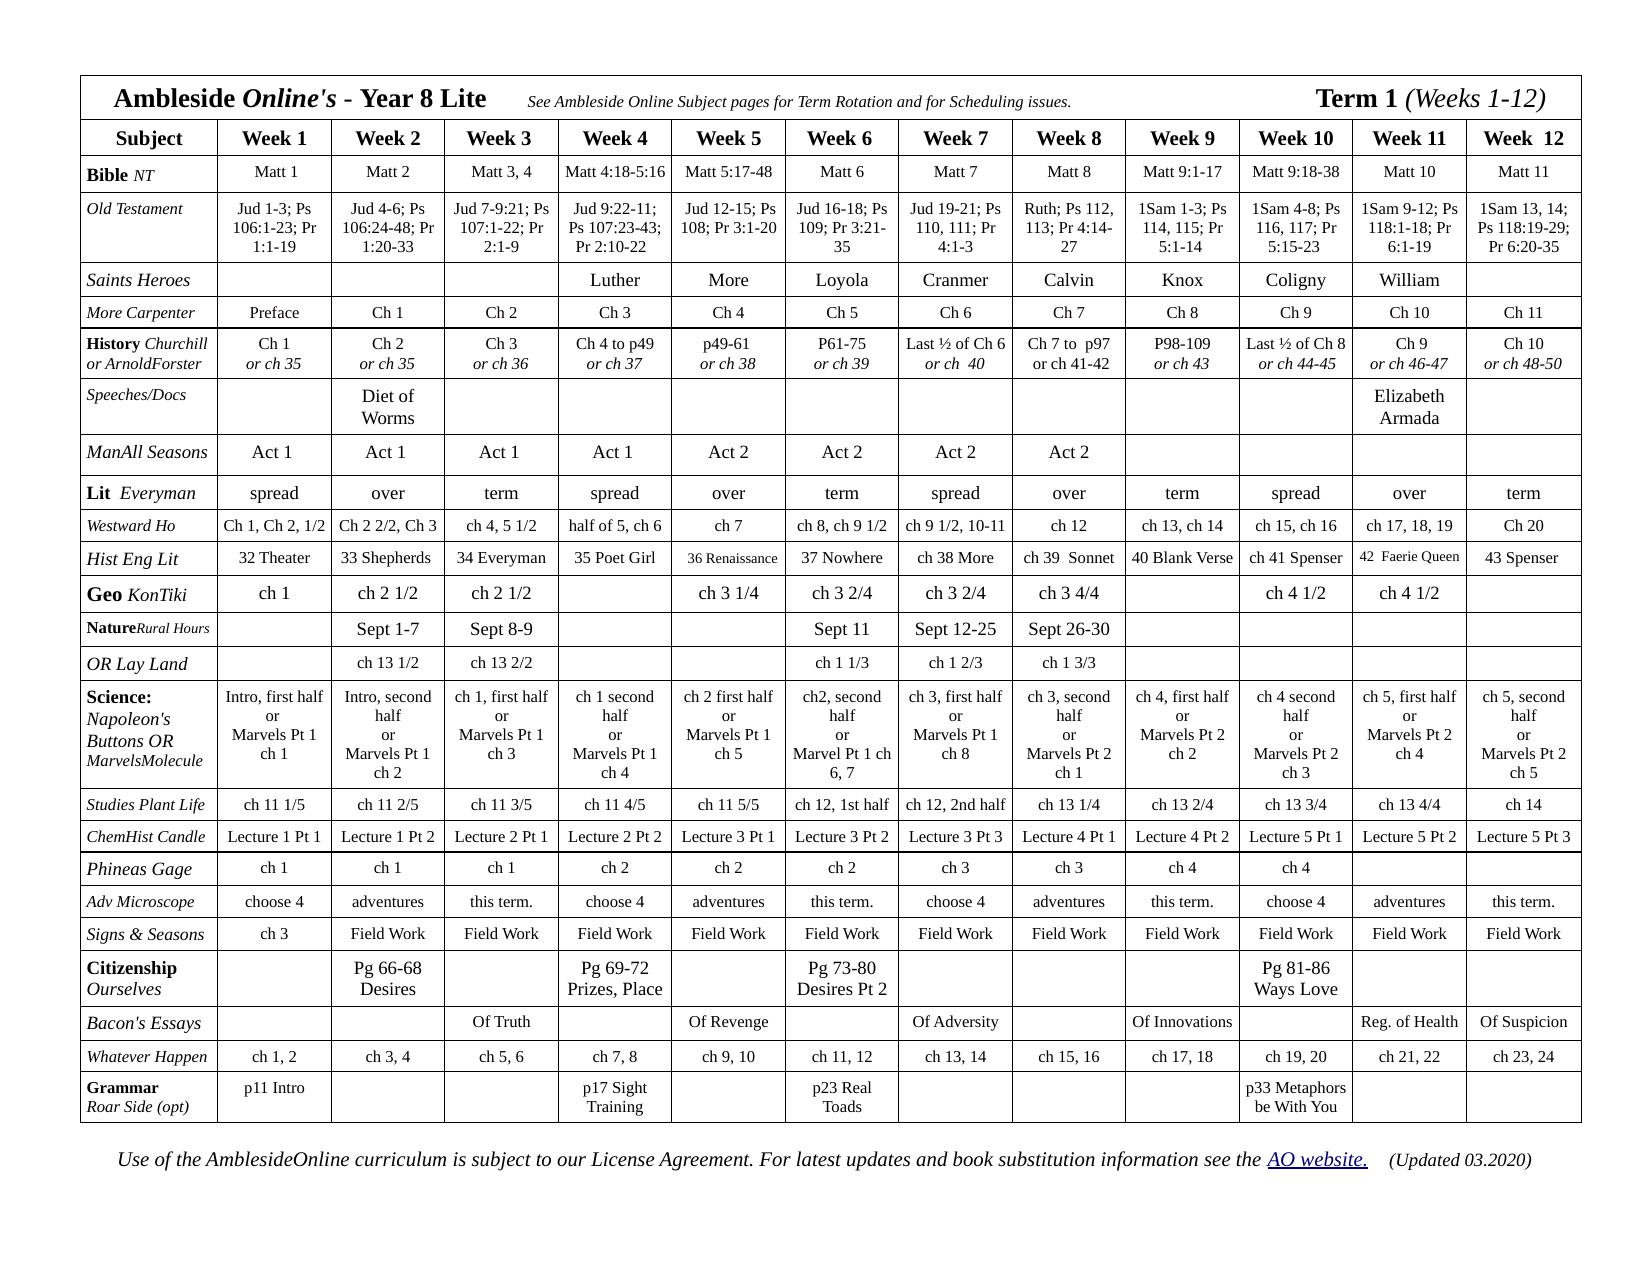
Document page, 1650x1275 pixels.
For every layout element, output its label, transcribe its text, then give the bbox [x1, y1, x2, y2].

table_cell Week 4 [559, 120, 671, 155]
table_cell ch 7 [672, 510, 785, 541]
table_cell ch 23, 24 [1467, 1041, 1581, 1071]
table_cell [559, 379, 671, 434]
table_cell [672, 1072, 785, 1122]
table_cell adventures [332, 886, 444, 917]
table_cell [1467, 853, 1581, 885]
table_cell [1467, 263, 1581, 296]
table_cell Jud 19-21; Ps 110, 111; Pr 4:1-3 [899, 193, 1012, 262]
table_cell ch 4 [1240, 853, 1352, 885]
table_cell [899, 379, 1012, 434]
table_cell Ch 1 or ch 35 [218, 329, 331, 378]
table_cell Hist Eng Lit [81, 542, 217, 575]
table_cell ch 1 2/3 [899, 647, 1012, 680]
table_cell ch 3 [1013, 853, 1125, 885]
table_cell Act 1 [559, 435, 671, 475]
table_cell ch 4, first half or Marvels Pt 2 ch 2 [1126, 681, 1239, 788]
table_cell Field Work [1240, 918, 1352, 950]
table_cell Of Suspicion [1467, 1007, 1581, 1039]
table_cell p17 Sight Training [559, 1072, 671, 1122]
table_cell Lecture 4 Pt 1 [1013, 821, 1125, 851]
table_cell ch 3, first half or Marvels Pt 1 ch 8 [899, 681, 1012, 788]
table_cell P61-75 or ch 39 [786, 329, 898, 378]
table_cell p33 Metaphors be With You [1240, 1072, 1352, 1122]
table_cell NatureRural Hours [81, 613, 217, 646]
table_cell [1013, 379, 1125, 434]
table_cell History Churchill or ArnoldForster [81, 329, 217, 378]
table_cell ch 1, 2 [218, 1041, 331, 1071]
table_cell [1013, 1072, 1125, 1122]
table_cell Jud 9:22-11; Ps 107:23-43; Pr 2:10-22 [559, 193, 671, 262]
table_cell ch 12, 1st half [786, 789, 898, 820]
table_cell William [1353, 263, 1466, 296]
table_cell Pg 66-68 Desires [332, 951, 444, 1006]
table_cell [445, 951, 558, 1006]
table_cell [1467, 1072, 1581, 1122]
table_cell ch2, second half or Marvel Pt 1 ch 6, 7 [786, 681, 898, 788]
table_cell Week 9 [1126, 120, 1239, 155]
table_cell ch 11 5/5 [672, 789, 785, 820]
table_cell Week 5 [672, 120, 785, 155]
table_cell [786, 379, 898, 434]
table_cell Old Testament [81, 193, 217, 262]
table_cell over [1013, 476, 1125, 509]
table_cell ch 21, 22 [1353, 1041, 1466, 1071]
table_cell Calvin [1013, 263, 1125, 296]
table_cell [1126, 1072, 1239, 1122]
table_cell Week 12 [1467, 120, 1581, 155]
table_header Ambleside Online's - Year 8 Lite See Ambleside Online Subject pages for Term Rotation and for Scheduling issues. Term 1 (Weeks 1-12) [81, 76, 1581, 119]
table_cell Sept 11 [786, 613, 898, 646]
table_cell Of Revenge [672, 1007, 785, 1039]
table_cell [218, 263, 331, 296]
table_cell ch 1 [218, 853, 331, 885]
table_cell Field Work [786, 918, 898, 950]
table_cell 1Sam 13, 14; Ps 118:19-29; Pr 6:20-35 [1467, 193, 1581, 262]
table_cell Ch 2 2/2, Ch 3 [332, 510, 444, 541]
table_cell Ch 1, Ch 2, 1/2 [218, 510, 331, 541]
table_cell Intro, second half or Marvels Pt 1 ch 2 [332, 681, 444, 788]
table_cell ch 19, 20 [1240, 1041, 1352, 1071]
table_cell Field Work [899, 918, 1012, 950]
table_cell ch 13, ch 14 [1126, 510, 1239, 541]
table_cell Matt 3, 4 [445, 156, 558, 192]
table_cell ch 2 1/2 [445, 576, 558, 612]
table_cell ch 1 3/3 [1013, 647, 1125, 680]
table_cell Ch 10 or ch 48-50 [1467, 329, 1581, 378]
table_cell p49-61 or ch 38 [672, 329, 785, 378]
table_cell ch 1 [332, 853, 444, 885]
table_cell [559, 576, 671, 612]
table_cell ch 11 2/5 [332, 789, 444, 820]
table_cell Act 2 [786, 435, 898, 475]
table_cell Act 1 [445, 435, 558, 475]
table_cell Subject [81, 120, 217, 155]
table_cell Pg 81-86 Ways Love [1240, 951, 1352, 1006]
table_cell [218, 613, 331, 646]
table_cell spread [218, 476, 331, 509]
table_cell Matt 6 [786, 156, 898, 192]
table_cell [1240, 647, 1352, 680]
table_cell Reg. of Health [1353, 1007, 1466, 1039]
table_cell [1126, 576, 1239, 612]
table_cell Jud 1-3; Ps 106:1-23; Pr 1:1-19 [218, 193, 331, 262]
table_cell [672, 951, 785, 1006]
table_cell Speeches/Docs [81, 379, 217, 434]
table_cell [332, 1007, 444, 1039]
table_cell Jud 7-9:21; Ps 107:1-22; Pr 2:1-9 [445, 193, 558, 262]
table_cell Ch 3 or ch 36 [445, 329, 558, 378]
table_cell spread [899, 476, 1012, 509]
table_cell Ch 9 [1240, 297, 1352, 327]
table_cell ch 13 3/4 [1240, 789, 1352, 820]
table_cell ch 1 [218, 576, 331, 612]
table_cell [1126, 613, 1239, 646]
table_cell ch 4 [1126, 853, 1239, 885]
table_cell Elizabeth Armada [1353, 379, 1466, 434]
table_cell Lecture 2 Pt 2 [559, 821, 671, 851]
table_cell Week 11 [1353, 120, 1466, 155]
table_cell [1126, 379, 1239, 434]
table_cell 1Sam 9-12; Ps 118:1-18; Pr 6:1-19 [1353, 193, 1466, 262]
table_cell ch 15, ch 16 [1240, 510, 1352, 541]
table_cell choose 4 [899, 886, 1012, 917]
table_cell over [672, 476, 785, 509]
table_cell ch 3 1/4 [672, 576, 785, 612]
table_cell ch 13 4/4 [1353, 789, 1466, 820]
table_cell adventures [1353, 886, 1466, 917]
table_cell [218, 1007, 331, 1039]
table_cell [1467, 435, 1581, 475]
table_cell Act 1 [218, 435, 331, 475]
table_cell Field Work [672, 918, 785, 950]
table_cell [1240, 1007, 1352, 1039]
table_cell ch 17, 18, 19 [1353, 510, 1466, 541]
table_cell Week 7 [899, 120, 1012, 155]
table_cell [559, 647, 671, 680]
table_cell Luther [559, 263, 671, 296]
table_cell half of 5, ch 6 [559, 510, 671, 541]
table_cell [218, 951, 331, 1006]
table_cell Sept 12-25 [899, 613, 1012, 646]
table_cell [672, 647, 785, 680]
table_cell Lecture 3 Pt 1 [672, 821, 785, 851]
table_cell Field Work [332, 918, 444, 950]
table_cell choose 4 [559, 886, 671, 917]
table_cell Signs & Seasons [81, 918, 217, 950]
table_cell Ch 7 [1013, 297, 1125, 327]
table_cell ch 3 [218, 918, 331, 950]
table_cell ch 12, 2nd half [899, 789, 1012, 820]
table_cell Pg 73-80 Desires Pt 2 [786, 951, 898, 1006]
table_cell ch 5, first half or Marvels Pt 2 ch 4 [1353, 681, 1466, 788]
table_cell Ch 4 [672, 297, 785, 327]
table_cell ch 3, second half or Marvels Pt 2 ch 1 [1013, 681, 1125, 788]
table_cell Field Work [1126, 918, 1239, 950]
table_cell Ch 4 to p49 or ch 37 [559, 329, 671, 378]
table_cell Sept 8-9 [445, 613, 558, 646]
table_cell ch 3 2/4 [899, 576, 1012, 612]
table_cell Field Work [445, 918, 558, 950]
table_cell ch 4, 5 1/2 [445, 510, 558, 541]
table_cell ch 8, ch 9 1/2 [786, 510, 898, 541]
table_cell More Carpenter [81, 297, 217, 327]
table_cell Ruth; Ps 112, 113; Pr 4:14-27 [1013, 193, 1125, 262]
table_cell Lecture 2 Pt 1 [445, 821, 558, 851]
table_cell Lecture 5 Pt 2 [1353, 821, 1466, 851]
table_cell [1467, 951, 1581, 1006]
table_cell Intro, first half or Marvels Pt 1 ch 1 [218, 681, 331, 788]
table_cell spread [559, 476, 671, 509]
table_cell ch 2 first half or Marvels Pt 1 ch 5 [672, 681, 785, 788]
table_cell [672, 613, 785, 646]
table_cell ch 3 4/4 [1013, 576, 1125, 612]
table_cell ch 12 [1013, 510, 1125, 541]
table_cell Matt 9:18-38 [1240, 156, 1352, 192]
table_cell More [672, 263, 785, 296]
table_cell Lit Everyman [81, 476, 217, 509]
table_cell ch 2 [672, 853, 785, 885]
table_cell Ch 2 or ch 35 [332, 329, 444, 378]
table_cell 35 Poet Girl [559, 542, 671, 575]
table_cell p11 Intro [218, 1072, 331, 1122]
table_cell Field Work [559, 918, 671, 950]
table_cell [218, 379, 331, 434]
table_cell Jud 16-18; Ps 109; Pr 3:21-35 [786, 193, 898, 262]
table_cell Ch 3 [559, 297, 671, 327]
table_cell term [1467, 476, 1581, 509]
table_cell Matt 5:17-48 [672, 156, 785, 192]
table_cell ch 39 Sonnet [1013, 542, 1125, 575]
table_cell 34 Everyman [445, 542, 558, 575]
table_cell this term. [786, 886, 898, 917]
table_cell this term. [445, 886, 558, 917]
table_cell 43 Spenser [1467, 542, 1581, 575]
table_cell Ch 9 or ch 46-47 [1353, 329, 1466, 378]
table_cell Ch 2 [445, 297, 558, 327]
table_cell 33 Shepherds [332, 542, 444, 575]
table_cell Sept 1-7 [332, 613, 444, 646]
table_cell Pg 69-72 Prizes, Place [559, 951, 671, 1006]
table_cell Cranmer [899, 263, 1012, 296]
table_cell Loyola [786, 263, 898, 296]
table_cell [786, 1007, 898, 1039]
table_cell Lecture 1 Pt 2 [332, 821, 444, 851]
table_cell OR Lay Land [81, 647, 217, 680]
table_cell [445, 263, 558, 296]
table_cell [899, 1072, 1012, 1122]
table_cell ch 11 3/5 [445, 789, 558, 820]
table_cell Week 6 [786, 120, 898, 155]
table_cell Week 1 [218, 120, 331, 155]
table_cell 40 Blank Verse [1126, 542, 1239, 575]
table_cell [445, 1072, 558, 1122]
table_cell Ch 10 [1353, 297, 1466, 327]
table_cell Matt 9:1-17 [1126, 156, 1239, 192]
table_cell Of Innovations [1126, 1007, 1239, 1039]
table_cell 37 Nowhere [786, 542, 898, 575]
table_cell [1353, 1072, 1466, 1122]
table_cell Last ½ of Ch 6 or ch 40 [899, 329, 1012, 378]
table_cell [1353, 647, 1466, 680]
table_cell Diet of Worms [332, 379, 444, 434]
table_cell 1Sam 4-8; Ps 116, 117; Pr 5:15-23 [1240, 193, 1352, 262]
table_cell Ch 5 [786, 297, 898, 327]
table_cell ch 3 2/4 [786, 576, 898, 612]
table_cell [1467, 576, 1581, 612]
table_cell Matt 7 [899, 156, 1012, 192]
table_cell Science: Napoleon's Buttons OR MarvelsMolecule [81, 681, 217, 788]
table_cell ch 2 1/2 [332, 576, 444, 612]
table_cell Last ½ of Ch 8 or ch 44-45 [1240, 329, 1352, 378]
table_cell ch 13 2/2 [445, 647, 558, 680]
table_cell [1126, 435, 1239, 475]
table_cell 1Sam 1-3; Ps 114, 115; Pr 5:1-14 [1126, 193, 1239, 262]
table_cell Act 2 [672, 435, 785, 475]
table_cell Whatever Happen [81, 1041, 217, 1071]
table_cell Matt 11 [1467, 156, 1581, 192]
table_cell [1126, 647, 1239, 680]
table_cell ch 4 1/2 [1240, 576, 1352, 612]
table_cell [1240, 613, 1352, 646]
table_cell Field Work [1013, 918, 1125, 950]
table_cell term [445, 476, 558, 509]
table_cell ch 4 second half or Marvels Pt 2 ch 3 [1240, 681, 1352, 788]
table_cell choose 4 [1240, 886, 1352, 917]
table_cell ch 17, 18 [1126, 1041, 1239, 1071]
table_cell spread [1240, 476, 1352, 509]
table_cell Lecture 5 Pt 1 [1240, 821, 1352, 851]
table_cell term [1126, 476, 1239, 509]
table_cell adventures [672, 886, 785, 917]
table_cell over [332, 476, 444, 509]
table_cell [332, 263, 444, 296]
table_cell choose 4 [218, 886, 331, 917]
table_cell Jud 12-15; Ps 108; Pr 3:1-20 [672, 193, 785, 262]
table_cell ch 13 2/4 [1126, 789, 1239, 820]
table_cell Saints Heroes [81, 263, 217, 296]
table_cell Ch 8 [1126, 297, 1239, 327]
table_cell Ch 11 [1467, 297, 1581, 327]
table_cell Of Adversity [899, 1007, 1012, 1039]
table_cell Week 8 [1013, 120, 1125, 155]
table_cell Week 3 [445, 120, 558, 155]
table_cell ch 11 1/5 [218, 789, 331, 820]
table_cell [1467, 379, 1581, 434]
table_cell ch 4 1/2 [1353, 576, 1466, 612]
table_cell adventures [1013, 886, 1125, 917]
table_cell ch 1 1/3 [786, 647, 898, 680]
table_cell [559, 1007, 671, 1039]
table_cell ChemHist Candle [81, 821, 217, 851]
table_cell Act 1 [332, 435, 444, 475]
table_cell Act 2 [899, 435, 1012, 475]
table_cell Bible NT [81, 156, 217, 192]
table_cell [1467, 613, 1581, 646]
table_cell Adv Microscope [81, 886, 217, 917]
table_cell term [786, 476, 898, 509]
table_cell Lecture 4 Pt 2 [1126, 821, 1239, 851]
table_cell ch 38 More [899, 542, 1012, 575]
table_cell Matt 1 [218, 156, 331, 192]
table_cell this term. [1467, 886, 1581, 917]
table_cell [1467, 647, 1581, 680]
table_cell Preface [218, 297, 331, 327]
table_cell ch 14 [1467, 789, 1581, 820]
table_cell Week 10 [1240, 120, 1352, 155]
table_cell Matt 2 [332, 156, 444, 192]
table_cell Ch 7 to p97 or ch 41-42 [1013, 329, 1125, 378]
table_cell ch 13 1/2 [332, 647, 444, 680]
table_cell [1013, 951, 1125, 1006]
table_cell Knox [1126, 263, 1239, 296]
table_cell Matt 8 [1013, 156, 1125, 192]
table_cell P98-109 or ch 43 [1126, 329, 1239, 378]
table_cell [899, 951, 1012, 1006]
table_cell ch 11, 12 [786, 1041, 898, 1071]
table_cell ch 2 [786, 853, 898, 885]
table_cell ch 5, second half or Marvels Pt 2 ch 5 [1467, 681, 1581, 788]
table_cell Matt 4:18-5:16 [559, 156, 671, 192]
table_cell ch 1 [445, 853, 558, 885]
table_cell [332, 1072, 444, 1122]
table_cell ch 13 1/4 [1013, 789, 1125, 820]
table_cell ch 2 [559, 853, 671, 885]
table_cell [445, 379, 558, 434]
table_cell Phineas Gage [81, 853, 217, 885]
table_cell [1013, 1007, 1125, 1039]
table_cell ch 9 1/2, 10-11 [899, 510, 1012, 541]
table_cell [1353, 613, 1466, 646]
table_cell p23 Real Toads [786, 1072, 898, 1122]
table_cell ch 9, 10 [672, 1041, 785, 1071]
table_cell ch 41 Spenser [1240, 542, 1352, 575]
table_cell [218, 647, 331, 680]
table_cell Grammar Roar Side (opt) [81, 1072, 217, 1122]
table_cell Lecture 3 Pt 2 [786, 821, 898, 851]
table_cell [559, 613, 671, 646]
table_cell [1353, 951, 1466, 1006]
table_cell over [1353, 476, 1466, 509]
table_cell Citizenship Ourselves [81, 951, 217, 1006]
table_cell Matt 10 [1353, 156, 1466, 192]
table_cell ch 3, 4 [332, 1041, 444, 1071]
table_cell ch 13, 14 [899, 1041, 1012, 1071]
table_cell 36 Renaissance [672, 542, 785, 575]
table_cell Ch 20 [1467, 510, 1581, 541]
table_cell ch 3 [899, 853, 1012, 885]
table_cell Week 2 [332, 120, 444, 155]
table_cell Lecture 5 Pt 3 [1467, 821, 1581, 851]
table_cell [1240, 379, 1352, 434]
table_cell [1240, 435, 1352, 475]
table_cell Lecture 1 Pt 1 [218, 821, 331, 851]
table_cell Of Truth [445, 1007, 558, 1039]
table_cell Lecture 3 Pt 3 [899, 821, 1012, 851]
table_cell this term. [1126, 886, 1239, 917]
table_cell Coligny [1240, 263, 1352, 296]
table_cell Geo KonTiki [81, 576, 217, 612]
table_cell Westward Ho [81, 510, 217, 541]
table_cell Field Work [1353, 918, 1466, 950]
table_cell 32 Theater [218, 542, 331, 575]
table_cell [1353, 853, 1466, 885]
table_cell Bacon's Essays [81, 1007, 217, 1039]
table_cell ch 1 second half or Marvels Pt 1 ch 4 [559, 681, 671, 788]
table_cell ch 11 4/5 [559, 789, 671, 820]
table_cell [672, 379, 785, 434]
table_cell Jud 4-6; Ps 106:24-48; Pr 1:20-33 [332, 193, 444, 262]
table_cell ch 15, 16 [1013, 1041, 1125, 1071]
table_cell Ch 6 [899, 297, 1012, 327]
table_cell ch 5, 6 [445, 1041, 558, 1071]
table_cell [1353, 435, 1466, 475]
table_cell Act 2 [1013, 435, 1125, 475]
table_cell Ch 1 [332, 297, 444, 327]
table_cell ManAll Seasons [81, 435, 217, 475]
table_cell [1126, 951, 1239, 1006]
table_cell Studies Plant Life [81, 789, 217, 820]
table_cell 42 Faerie Queen [1353, 542, 1466, 575]
table_cell ch 7, 8 [559, 1041, 671, 1071]
table_cell Sept 26-30 [1013, 613, 1125, 646]
table_cell ch 1, first half or Marvels Pt 1 ch 3 [445, 681, 558, 788]
table_cell Field Work [1467, 918, 1581, 950]
